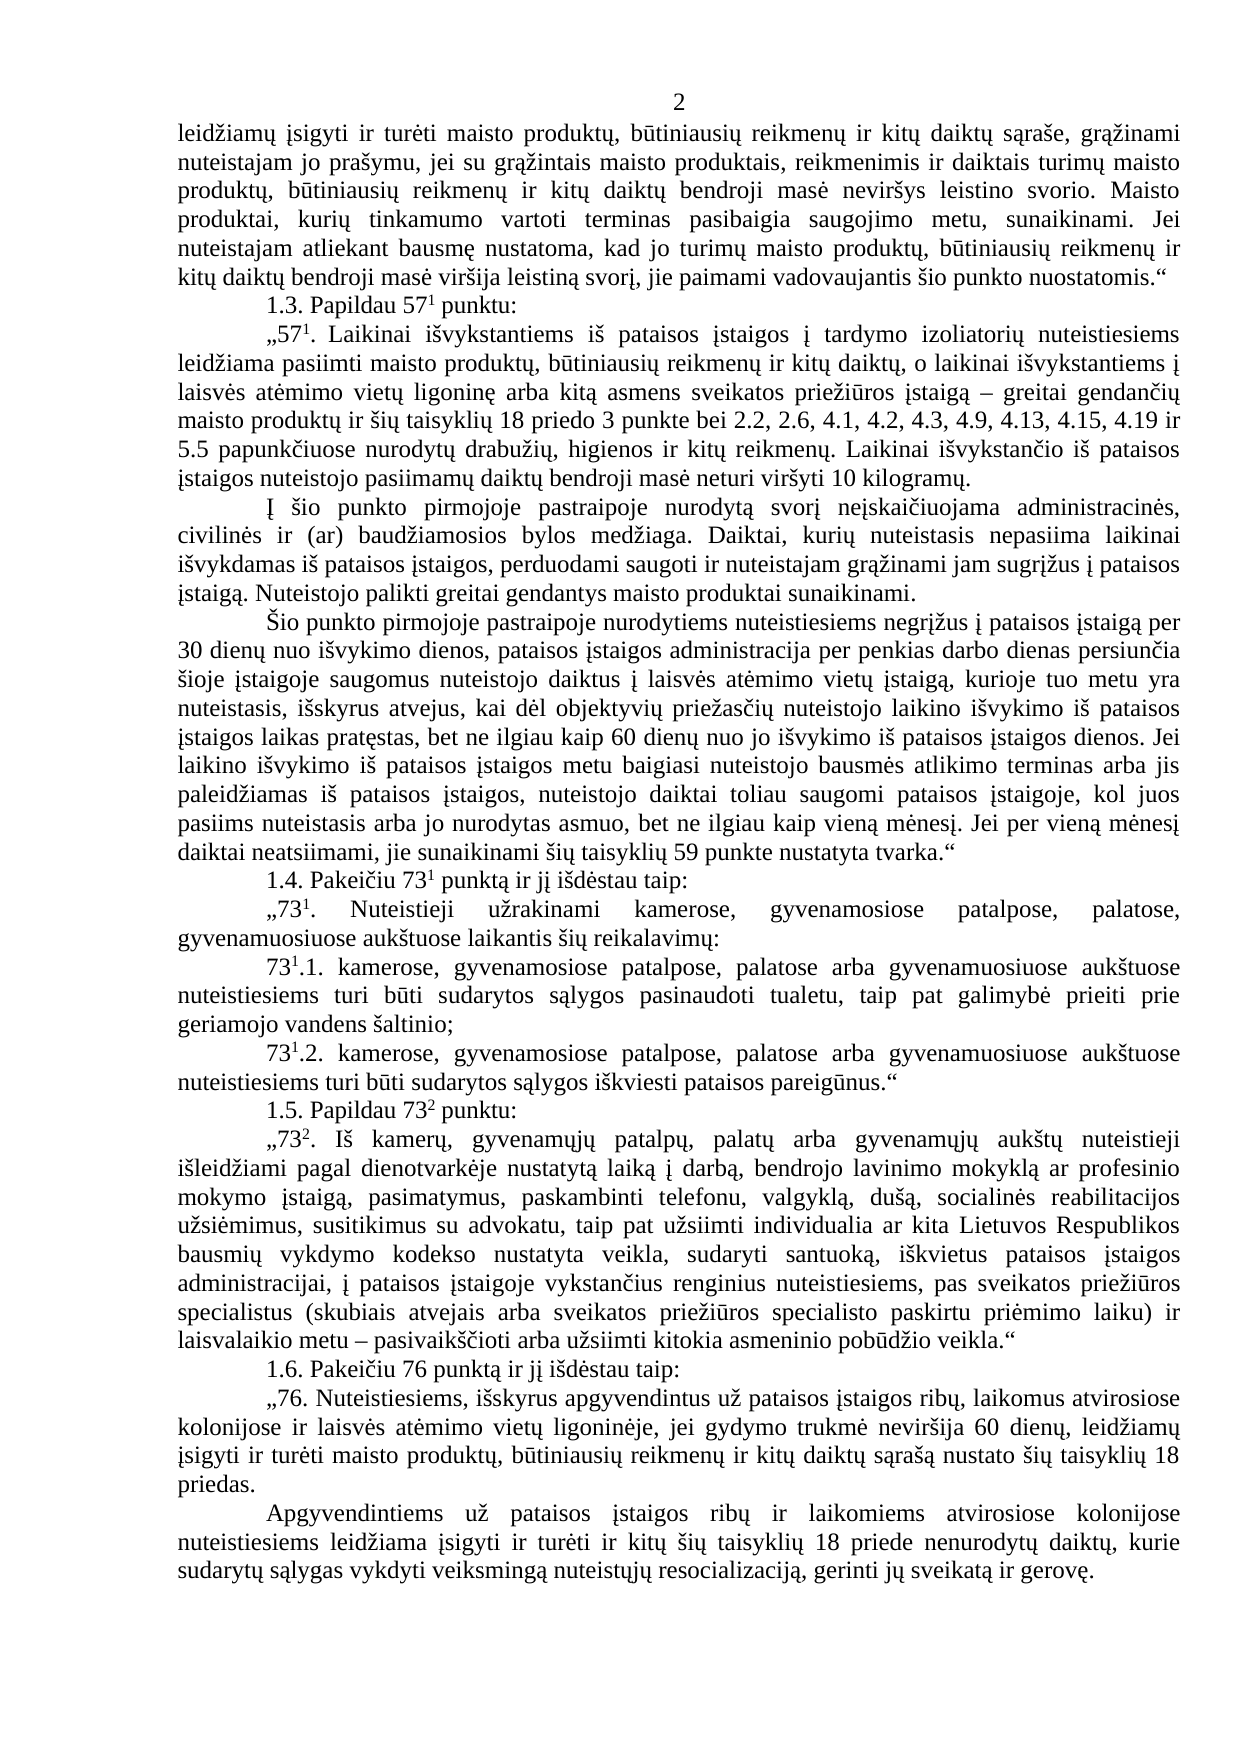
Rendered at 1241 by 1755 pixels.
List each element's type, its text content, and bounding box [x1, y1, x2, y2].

text 1.5. Papildau 732 punktu: [177, 1096, 1181, 1124]
text „571. Laikinai išvykstantiems iš pataisos įstaigos į tardymo izoliatorių nuteistiesiems leidžiama pasiimti maisto produktų, būtiniausių reikmenų ir kitų daiktų, o laikinai išvykstantiems į laisvės atėmimo vietų ligoninę arba kitą asmens sveikatos priežiūros įstaigą – greitai gendančių maisto produktų ir šių taisyklių 18 priedo 3 punkte bei 2.2, 2.6, 4.1, 4.2, 4.3, 4.9, 4.13, 4.15, 4.19 ir 5.5 papunkčiuose nurodytų drabužių, higienos ir kitų reikmenų. Laikinai išvykstančio iš pataisos įstaigos nuteistojo pasiimamų daiktų bendroji masė neturi viršyti 10 kilogramų. [177, 319, 1181, 492]
text Šio punkto pirmojoje pastraipoje nurodytiems nuteistiesiems negrįžus į pataisos įstaigą per 30 dienų nuo išvykimo dienos, pataisos įstaigos administracija per penkias darbo dienas persiunčia šioje įstaigoje saugomus nuteistojo daiktus į laisvės atėmimo vietų įstaigą, kurioje tuo metu yra nuteistasis, išskyrus atvejus, kai dėl objektyvių priežasčių nuteistojo laikino išvykimo iš pataisos įstaigos laikas pratęstas, bet ne ilgiau kaip 60 dienų nuo jo išvykimo iš pataisos įstaigos dienos. Jei laikino išvykimo iš pataisos įstaigos metu baigiasi nuteistojo bausmės atlikimo terminas arba jis paleidžiamas iš pataisos įstaigos, nuteistojo daiktai toliau saugomi pataisos įstaigoje, kol juos pasiims nuteistasis arba jo nurodytas asmuo, bet ne ilgiau kaip vieną mėnesį. Jei per vieną mėnesį daiktai neatsiimami, jie sunaikinami šių taisyklių 59 punkte nustatyta tvarka.“ [177, 607, 1181, 866]
text „732. Iš kamerų, gyvenamųjų patalpų, palatų arba gyvenamųjų aukštų nuteistieji išleidžiami pagal dienotvarkėje nustatytą laiką į darbą, bendrojo lavinimo mokyklą ar profesinio mokymo įstaigą, pasimatymus, paskambinti telefonu, valgyklą, dušą, socialinės reabilitacijos užsiėmimus, susitikimus su advokatu, taip pat užsiimti individualia ar kita Lietuvos Respublikos bausmių vykdymo kodekso nustatyta veikla, sudaryti santuoką, iškvietus pataisos įstaigos administracijai, į pataisos įstaigoje vykstančius renginius nuteistiesiems, pas sveikatos priežiūros specialistus (skubiais atvejais arba sveikatos priežiūros specialisto paskirtu priėmimo laiku) ir laisvalaikio metu – pasivaikščioti arba užsiimti kitokia asmeninio pobūdžio veikla.“ [177, 1124, 1181, 1354]
text Apgyvendintiems už pataisos įstaigos ribų ir laikomiems atvirosiose kolonijose nuteistiesiems leidžiama įsigyti ir turėti ir kitų šių taisyklių 18 priede nenurodytų daiktų, kurie sudarytų sąlygas vykdyti veiksmingą nuteistųjų resocializaciją, gerinti jų sveikatą ir gerovę. [177, 1498, 1181, 1584]
text leidžiamų įsigyti ir turėti maisto produktų, būtiniausių reikmenų ir kitų daiktų sąraše, grąžinami nuteistajam jo prašymu, jei su grąžintais maisto produktais, reikmenimis ir daiktais turimų maisto produktų, būtiniausių reikmenų ir kitų daiktų bendroji masė neviršys leistino svorio. Maisto produktai, kurių tinkamumo vartoti terminas pasibaigia saugojimo metu, sunaikinami. Jei nuteistajam atliekant bausmę nustatoma, kad jo turimų maisto produktų, būtiniausių reikmenų ir kitų daiktų bendroji masė viršija leistiną svorį, jie paimami vadovaujantis šio punkto nuostatomis.“ [177, 118, 1181, 291]
text „76. Nuteistiesiems, išskyrus apgyvendintus už pataisos įstaigos ribų, laikomus atvirosiose kolonijose ir laisvės atėmimo vietų ligoninėje, jei gydymo trukmė neviršija 60 dienų, leidžiamų įsigyti ir turėti maisto produktų, būtiniausių reikmenų ir kitų daiktų sąrašą nustato šių taisyklių 18 priedas. [177, 1383, 1181, 1498]
text 1.6. Pakeičiu 76 punktą ir jį išdėstau taip: [177, 1354, 1181, 1383]
text 1.3. Papildau 571 punktu: [177, 291, 1181, 319]
text 731.1. kamerose, gyvenamosiose patalpose, palatose arba gyvenamuosiuose aukštuose nuteistiesiems turi būti sudarytos sąlygos pasinaudoti tualetu, taip pat galimybė prieiti prie geriamojo vandens šaltinio; [177, 952, 1181, 1038]
text 1.4. Pakeičiu 731 punktą ir jį išdėstau taip: [177, 866, 1181, 894]
text Į šio punkto pirmojoje pastraipoje nurodytą svorį neįskaičiuojama administracinės, civilinės ir (ar) baudžiamosios bylos medžiaga. Daiktai, kurių nuteistasis nepasiima laikinai išvykdamas iš pataisos įstaigos, perduodami saugoti ir nuteistajam grąžinami jam sugrįžus į pataisos įstaigą. Nuteistojo palikti greitai gendantys maisto produktai sunaikinami. [177, 492, 1181, 607]
text „731. Nuteistieji užrakinami kamerose, gyvenamosiose patalpose, palatose, gyvenamuosiuose aukštuose laikantis šių reikalavimų: [177, 894, 1181, 952]
text 731.2. kamerose, gyvenamosiose patalpose, palatose arba gyvenamuosiuose aukštuose nuteistiesiems turi būti sudarytos sąlygos iškviesti pataisos pareigūnus.“ [177, 1038, 1181, 1096]
